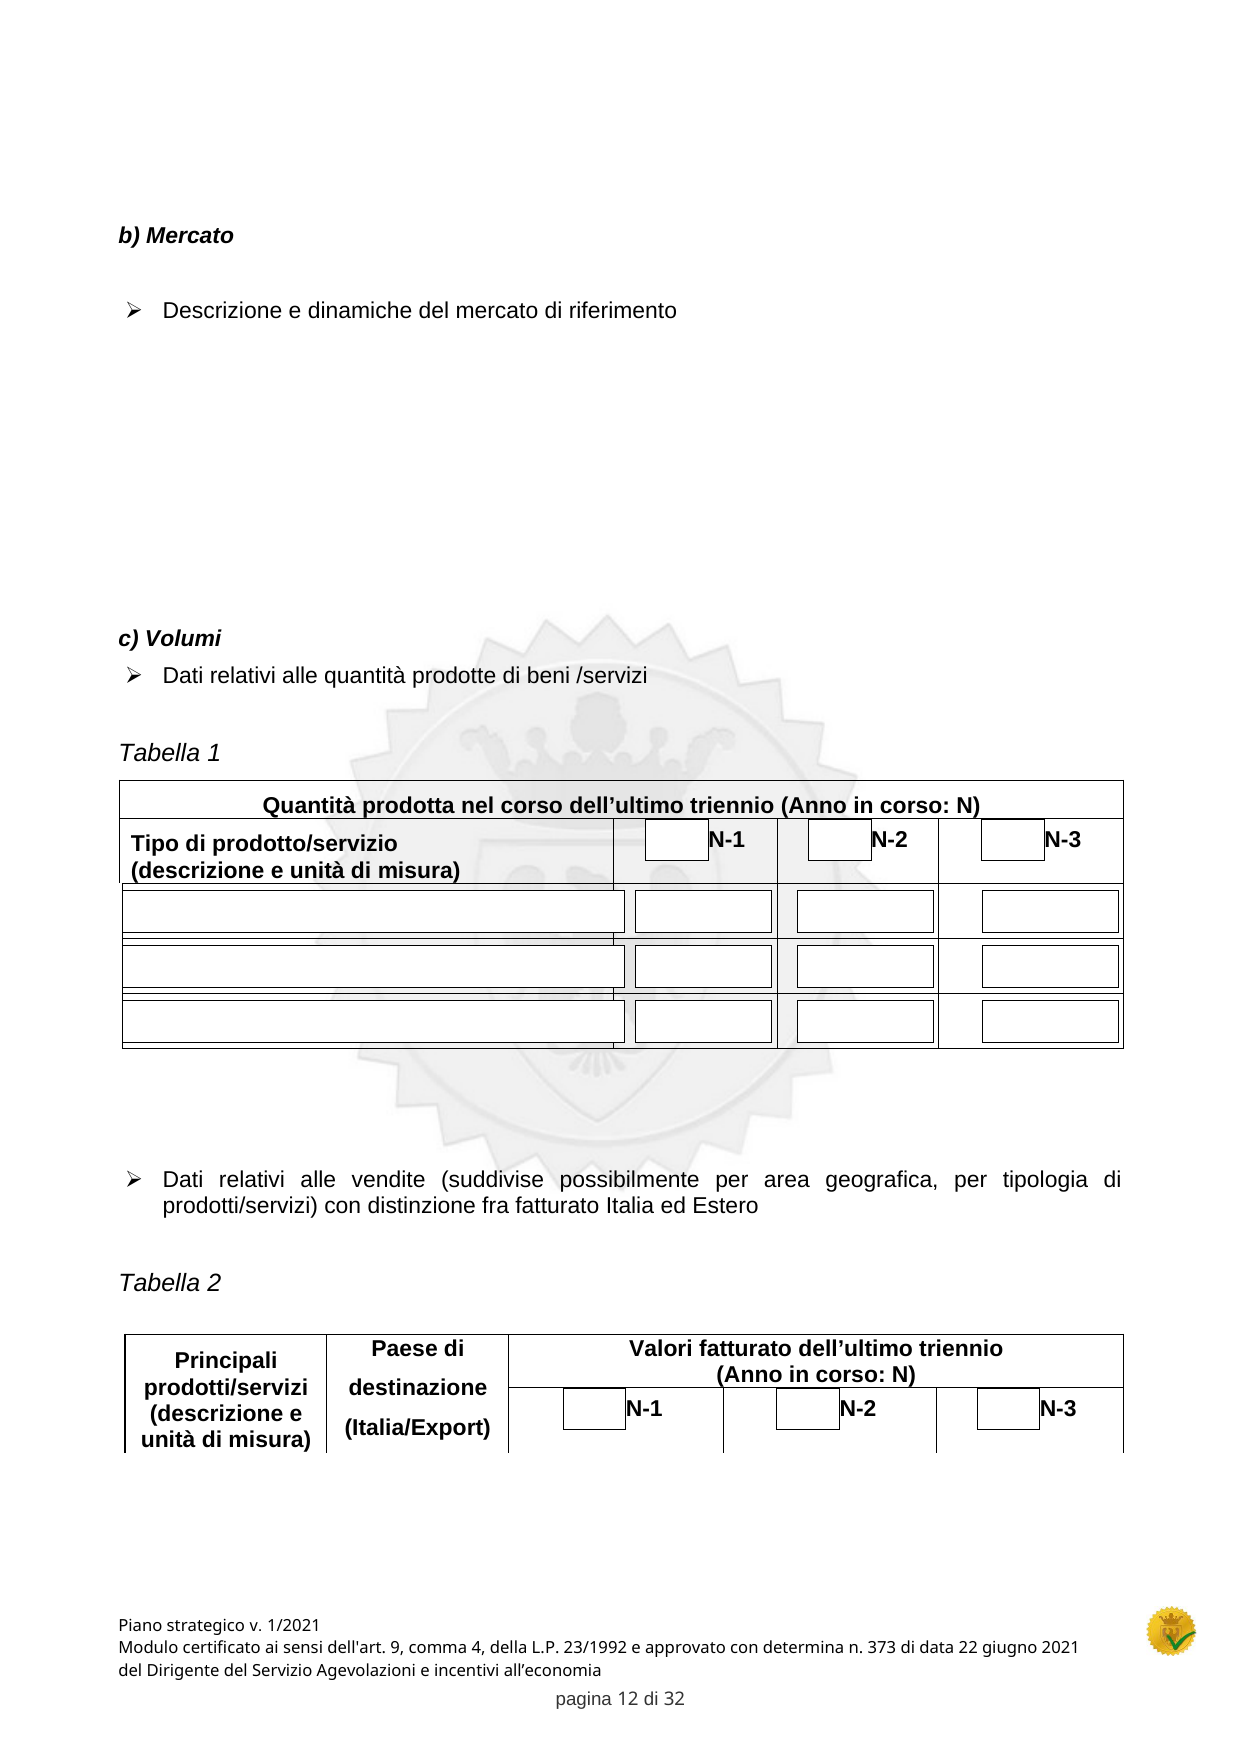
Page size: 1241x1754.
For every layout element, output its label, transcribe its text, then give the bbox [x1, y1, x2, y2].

table_header [123, 884, 613, 890]
picture [1146, 1606, 1198, 1656]
table_header Paese di destinazione (Italia/Export) [327, 1335, 508, 1452]
table_cell [614, 994, 777, 1048]
list Dati relativi alle quantità prodotte di beni /servizi [125, 651, 1122, 688]
table_cell N-2 [724, 1388, 936, 1452]
table_header [778, 884, 938, 938]
table_cell N-2 [778, 819, 938, 883]
table_cell N-1 [614, 819, 777, 883]
list Dati relativi alle vendite (suddivise possibilmente per area geografica, per tipologia di prodotti/servizi) con distinzione fra fatturato Italia ed Estero [125, 1166, 1122, 1218]
table_header [614, 884, 777, 938]
table_header Valori fatturato dell’ultimo triennio (Anno in corso: N) [509, 1335, 1123, 1387]
table_header [939, 884, 1123, 938]
table_cell [778, 994, 938, 1048]
table_header Quantità prodotta nel corso dell’ultimo triennio (Anno in corso: N) [120, 781, 1123, 818]
table_header Principali prodotti/servizi (descrizione e unità di misura) [126, 1335, 326, 1452]
text c) Volumi [118, 613, 1122, 651]
table_cell N-1 [509, 1388, 723, 1452]
table_header [123, 933, 613, 938]
table_cell [939, 994, 1123, 1048]
picture [118, 248, 1122, 613]
table_cell [123, 939, 613, 945]
table_cell [123, 994, 613, 1000]
table_cell [939, 939, 1123, 993]
list Descrizione e dinamiche del mercato di riferimento [125, 286, 1122, 323]
table_cell [123, 988, 613, 993]
table_cell Tipo di prodotto/servizio (descrizione e unità di misura) [120, 819, 613, 883]
picture [118, 781, 1122, 1268]
table_cell [778, 939, 938, 993]
text b) Mercato [118, 211, 1122, 248]
picture [118, 1297, 1122, 1713]
picture [118, 767, 1122, 780]
table_cell [123, 1043, 613, 1048]
picture [118, 74, 1122, 211]
text Tabella 2 [118, 1268, 1122, 1297]
table_cell N-3 [937, 1388, 1123, 1452]
table_cell N-3 [939, 819, 1123, 883]
text Tabella 1 [118, 738, 1122, 767]
table_cell [614, 939, 777, 993]
picture [118, 651, 1122, 738]
